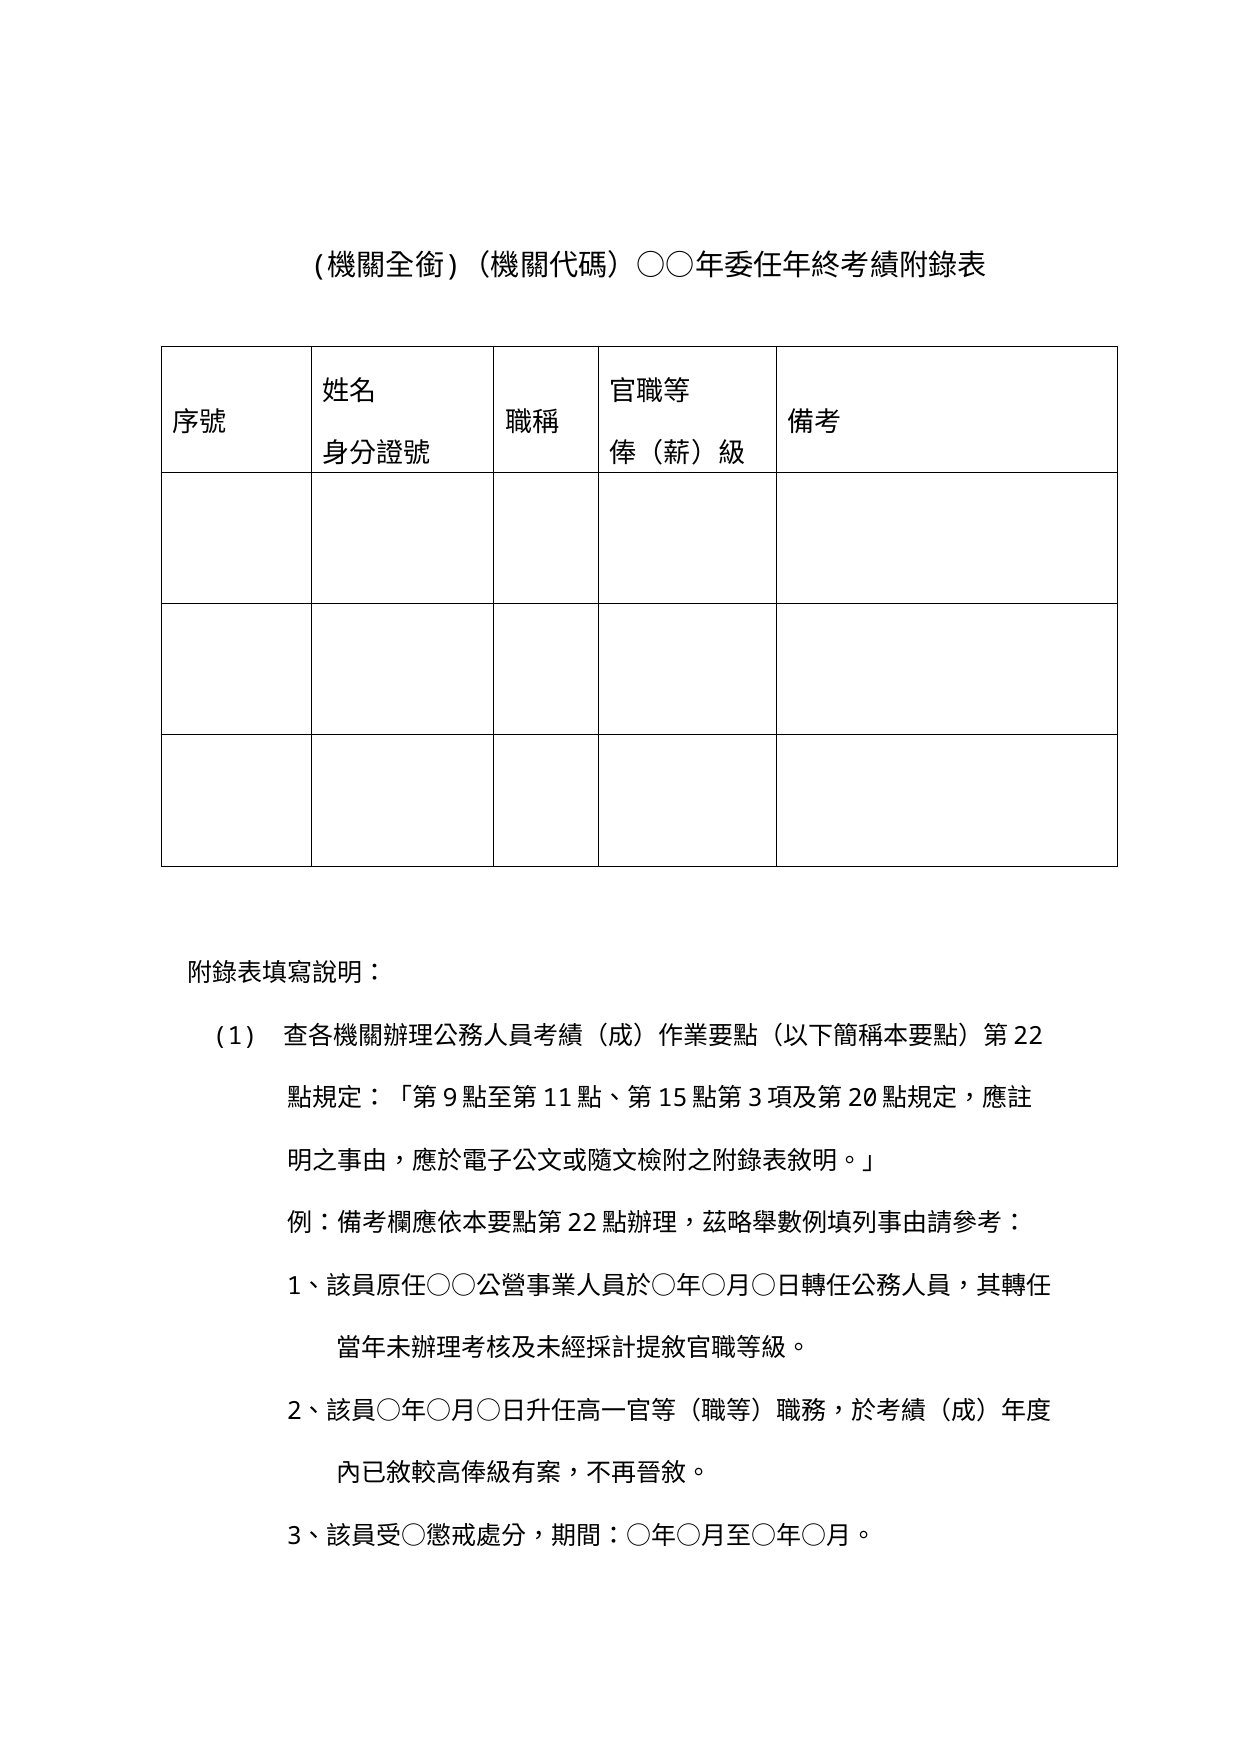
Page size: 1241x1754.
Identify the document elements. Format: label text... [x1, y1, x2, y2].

table_cell [312, 604, 493, 734]
table_cell [777, 473, 1117, 603]
table_cell 序號 [162, 347, 311, 472]
table_cell [312, 735, 493, 866]
table_cell [599, 604, 776, 734]
table_cell [162, 604, 311, 734]
table_cell [777, 604, 1117, 734]
table_cell [312, 473, 493, 603]
list 查各機關辦理公務人員考績（成）作業要點（以下簡稱本要點）第22點規定：「第9點至第11點、第15點第3項及第20點規定，應註明之事由，應於電子公文或隨文檢附之附錄表敘明。」 [212, 992, 1053, 1179]
table_cell [599, 473, 776, 603]
table_cell [494, 604, 598, 734]
list 該員原任○○公營事業人員於○年○月○日轉任公務人員，其轉任當年未辦理考核及未經採計提敘官職等級。 [287, 1242, 1053, 1367]
table_cell 姓名 身分證號 [312, 347, 493, 472]
table_cell 官職等 俸（薪）級 [599, 347, 776, 472]
table_cell [162, 473, 311, 603]
table_header (機關全銜)（機關代碼）○○年委任年終考績附錄表 [161, 158, 1117, 346]
table_cell [777, 735, 1117, 866]
table_cell 備考 [777, 347, 1117, 472]
text 附錄表填寫說明： [143, 929, 1053, 992]
text 例：備考欄應依本要點第22點辦理，茲略舉數例填列事由請參考： [262, 1179, 1053, 1242]
table_cell [494, 735, 598, 866]
table_cell 職稱 [494, 347, 598, 472]
list 該員受○懲戒處分，期間：○年○月至○年○月。 [287, 1492, 1053, 1554]
table_cell [162, 735, 311, 866]
table_cell [494, 473, 598, 603]
list 該員○年○月○日升任高一官等（職等）職務，於考績（成）年度內已敘較高俸級有案，不再晉敘。 [287, 1367, 1053, 1492]
table_cell [599, 735, 776, 866]
